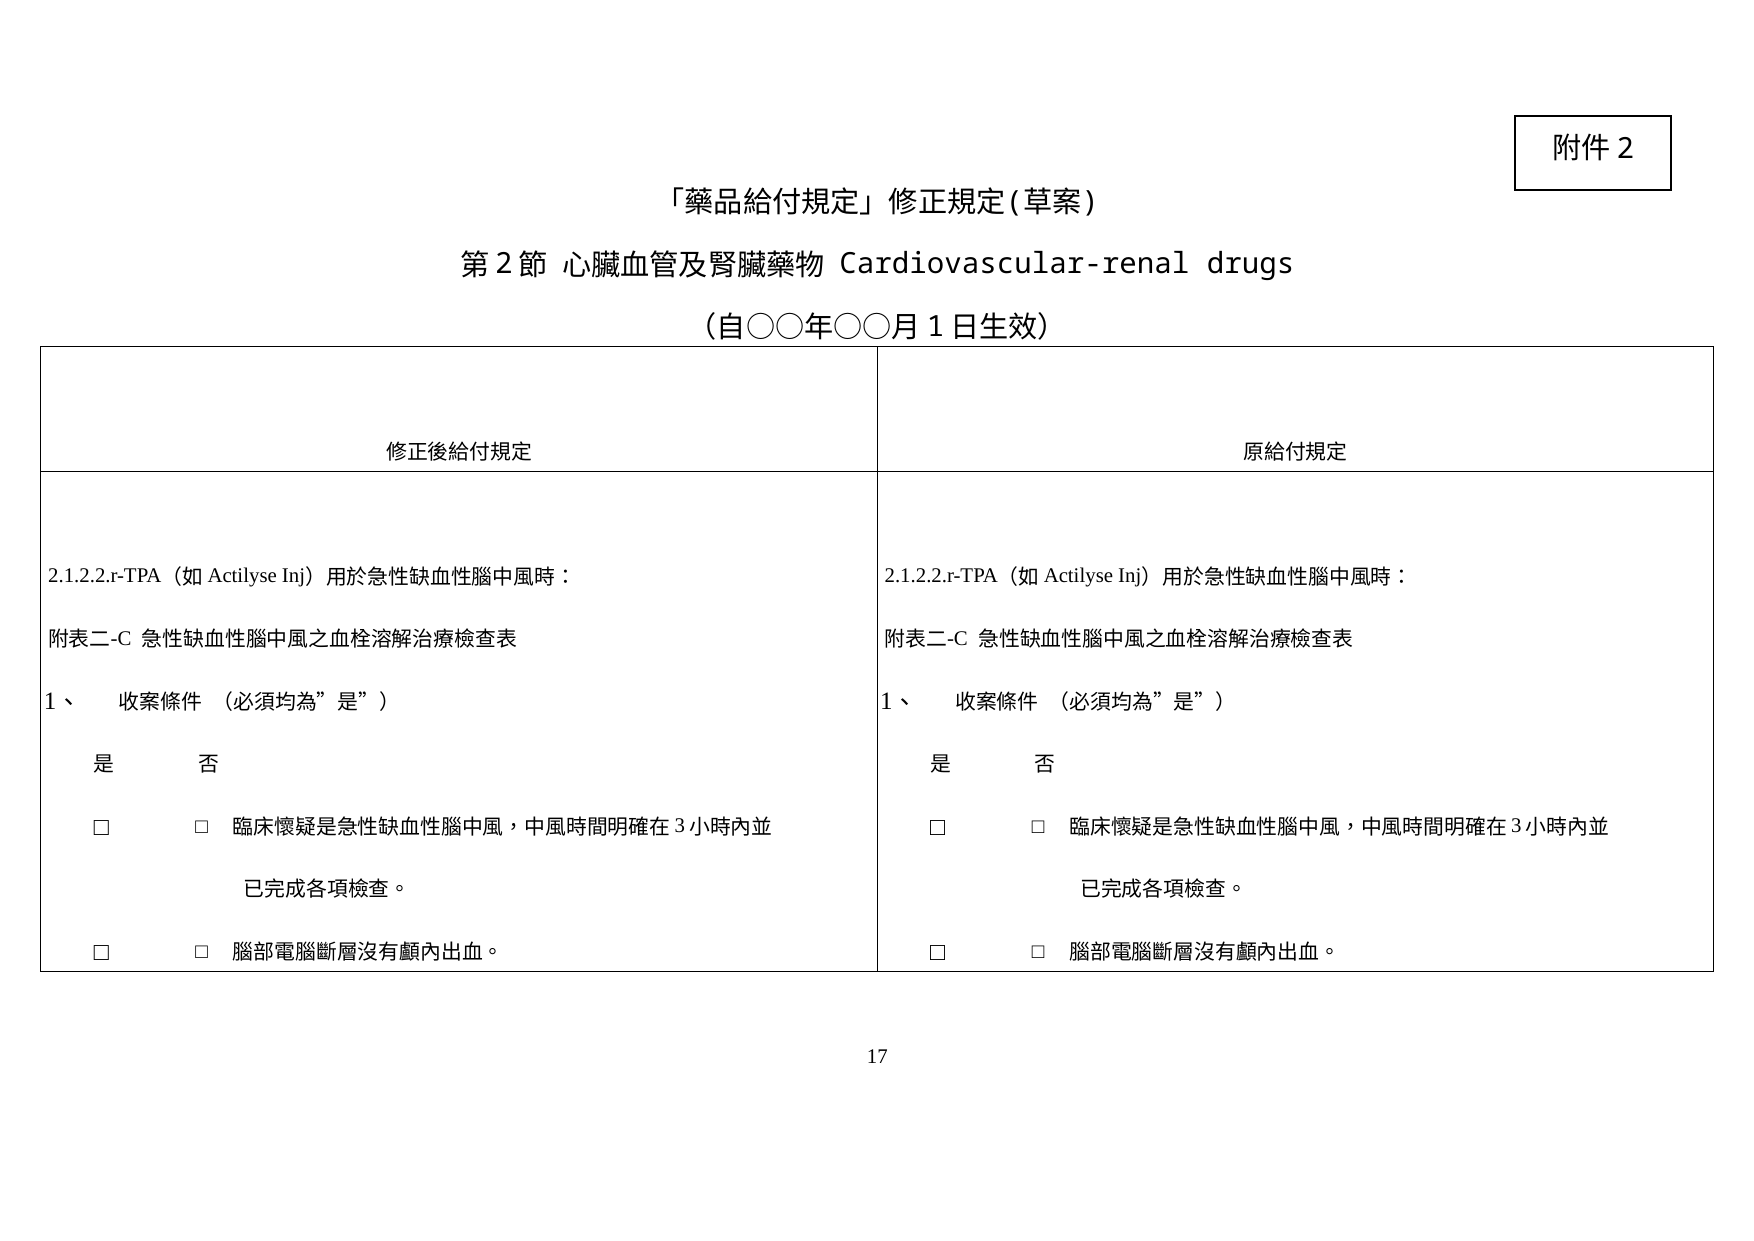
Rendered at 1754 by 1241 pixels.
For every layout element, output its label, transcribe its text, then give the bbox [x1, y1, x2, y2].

table_cell 2.1.2.2.r-TPA（如Actilyse Inj）用於急性缺血性腦中風時： 附表二-C 急性缺血性腦中風之血栓溶解治療檢查表 收案條件 （必須均為”是”） 是 否 □ 臨床懷疑是急性缺血性腦中風，中風時間明確在3小時內並 已完成各項檢查。 □ 腦部電腦斷層沒有顱內出血。 □ 年齡在18歲到80歲之間。 排除條件 （必須均為”否”） 是 否 □ 輸注本藥前，缺血性發作的時間已超過3小時或症狀發作時間不明。 □ 輸注本藥前，急性缺血性腦中風的症狀已迅速改善或症狀輕微。（例 如NIHSS<6分） □ 臨床（例如NIHSS>25分）及/或適當之影像術評估為嚴重之中風（電 腦斷層大於1/3中大腦動脈灌流區之低密度變化）。 □ 中風發作時併發癲癇。 □ 最近3個月內有中風病史或有嚴重性頭部創傷。 □ 過去曾中風且合併糖尿病。 □ 中風發作前48小時內使用heparin，目前病人活化部分凝血脢原時 間(aPTT)之值過高。 □ 血小板<100,000/mm3。 □ 活動性內出血。 □ 顱內腫瘤、動靜脈畸形或血管瘤。 □ 收縮壓>185mmHg或舒張壓>110mmHg，或需要積極的治療（靜脈 給藥）以降低血壓至前述界限以下。 □ 血糖<50mg/dL或>400mg/dL。 □ 目前或過去6個月內有顯著的出血障礙、易出血體質。 □ 病人正接受口服抗凝血劑，如warfarin sodium（INR>1.3）。 □ 中樞神經系統損害之病史（腫瘤、血管瘤、顱內或脊柱的手術）。 □ 懷疑或證實包括蜘蛛膜下腔出血之顱內出血或其病史。 □ 嚴重且未被控制的動脈高血壓。 □ 過去10天內曾動過大手術或嚴重創傷（包括最近之急性心肌梗塞所 伴隨的任何創傷）、最近頭部或顱部曾發生創傷。 □ 過久的或創傷性的心肺復甦術（超過2分鐘）、分娩、過去10天內曾 對無法壓制之部位施行血管穿刺（如鎖骨下靜脈或頸靜脈穿刺）。 □ 嚴重肝病，包括肝衰竭、肝硬化、肝門脈高壓（食道靜脈曲張）及急 性肝炎。 □ 出血性視網膜病變，如糖尿病性（視覺障礙可能為出血性視網膜病變 的指標）或其他出血性眼疾。 □ 細菌性心內膜炎，心包炎。 □ 急性胰臟炎。 □ 最近3個月內曾患胃腸道潰瘍。 □ 動脈瘤，靜/動脈畸形。 □ 易出血之腫瘤。 □ 對本藥之主成分或賦型劑過敏者。 □ 其他（例如在排除條件未提到但會增加出血危險狀況，如洗腎患者、 嚴重心衰竭或身體太衰弱者）。 [878, 472, 1713, 971]
table_header 原給付規定 [878, 347, 1713, 471]
text 第2節 心臟血管及腎臟藥物 Cardiovascular-renal drugs [148, 221, 1606, 283]
table_header 修正後給付規定 [41, 347, 877, 471]
text 「藥品給付規定」修正規定(草案) [148, 158, 1606, 221]
table_cell 2.1.2.2.r-TPA（如Actilyse Inj）用於急性缺血性腦中風時： 附表二-C 急性缺血性腦中風之血栓溶解治療檢查表 收案條件 （必須均為”是”） 是 否 □ 臨床懷疑是急性缺血性腦中風，中風時間明確在3小時內並 已完成各項檢查。 □ 腦部電腦斷層沒有顱內出血。 □ 年齡在18歲到80歲之間。 排除條件 （必須均為”否”） 是 否 □ 輸注本藥前，缺血性發作的時間已超過3小時或症狀發作時間不明。 □ 輸注本藥前，急性缺血性腦中風的症狀已迅速改善或症狀輕微。（例 如NIHSS<4分）(○○/○○/1） □ 臨床（例如NIHSS>25分）及/或適當之影像術評估為嚴重之中風（電 腦斷層大於1/3中大腦動脈灌流區之低密度變化）。 □ 中風發作時併發癲癇。 □ 最近3個月內有中風病史或有嚴重性頭部創傷。 □ 過去曾中風且合併糖尿病。 □ 中風發作前48小時內使用heparin，目前病人活化部分凝血脢原時 間(aPTT)之值過高。 □ 血小板<100,000/mm3。 □ 活動性內出血。 □ 顱內腫瘤、動靜脈畸形或血管瘤。 □ 收縮壓>185mmHg或舒張壓>110mmHg，或需要積極的治療（靜脈 給藥）以降低血壓至前述界限以下。 □ 血糖<50mg/dL或>400mg/dL。 □ 目前或過去6個月內有顯著的出血障礙、易出血體質。 □ 病人正接受口服抗凝血劑，如warfarin sodium（INR>1.3）。 □ 中樞神經系統損害之病史（腫瘤、血管瘤、顱內或脊柱的手術）。 □ 懷疑或證實包括蜘蛛膜下腔出血之顱內出血或其病史。 □ 嚴重且未被控制的動脈高血壓。 □ 過去10天內曾動過大手術或嚴重創傷（包括最近之急性心肌梗塞所 伴隨的任何創傷）、最近頭部或顱部曾發生創傷。 □ 過久的或創傷性的心肺復甦術（超過2分鐘）、分娩、過去10天內曾 對無法壓制之部位施行血管穿刺（如鎖骨下靜脈或頸靜脈穿刺）。 □ 嚴重肝病，包括肝衰竭、肝硬化、肝門脈高壓（食道靜脈曲張）及急 性肝炎。 □ 出血性視網膜病變，如糖尿病性（視覺障礙可能為出血性視網膜病變 的指標）或其他出血性眼疾。 □ 細菌性心內膜炎，心包炎。 □ 急性胰臟炎。 □ 最近3個月內曾患胃腸道潰瘍。 □ 動脈瘤，靜/動脈畸形。 □ 易出血之腫瘤。 □ 對本藥之主成分或賦型劑過敏者。 □ 其他（例如在排除條件未提到但會增加出血危險狀況，如洗腎患者、 嚴重心衰竭或身體太衰弱者）。 [41, 472, 877, 971]
text （自○○年○○月1日生效） [148, 283, 1606, 346]
text 附件2 [1531, 124, 1655, 167]
text 「藥品給付規定」修正規定(草案) [1516, 117, 1670, 189]
